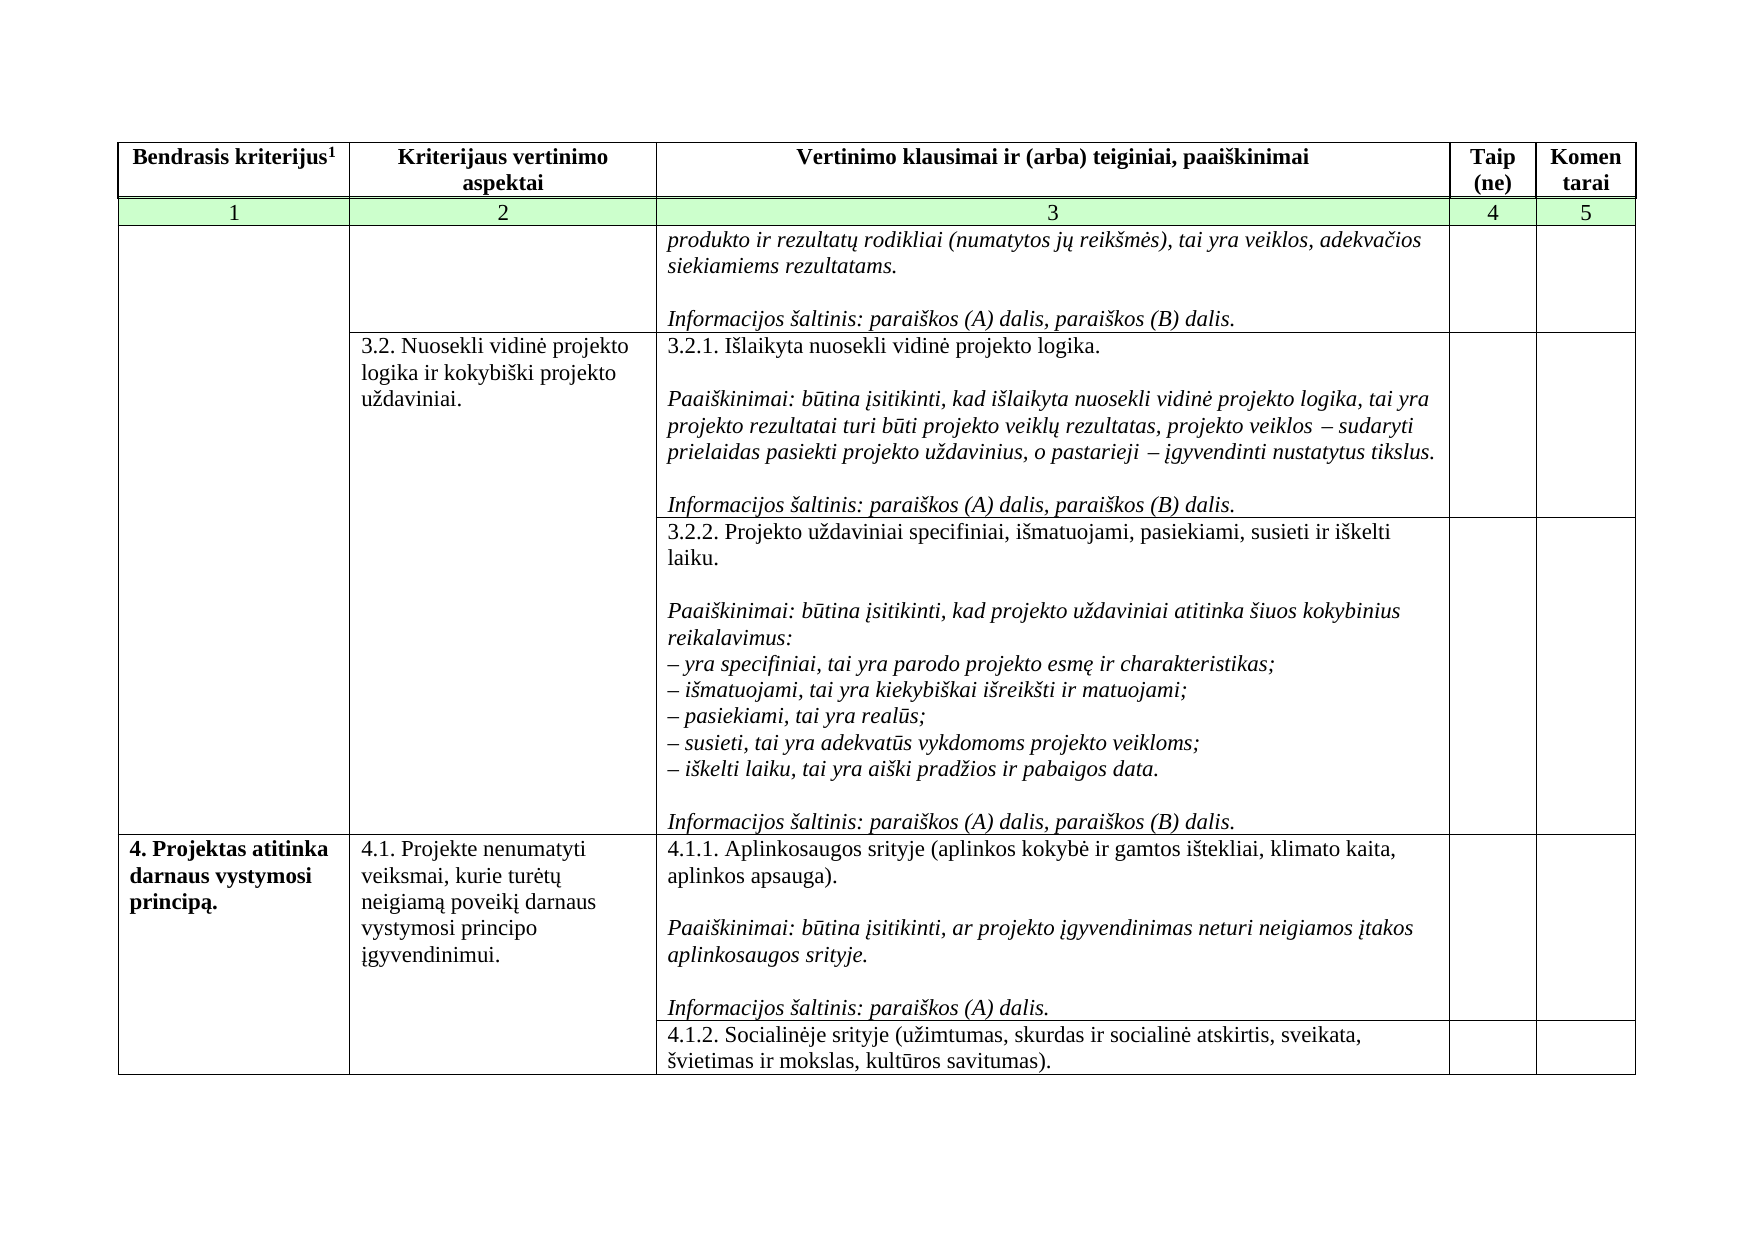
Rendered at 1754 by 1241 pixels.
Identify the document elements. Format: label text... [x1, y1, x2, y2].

table_cell 4.1.2. Socialinėje srityje (užimtumas, skurdas ir socialinė atskirtis, sveikata, švietimas ir mokslas, kultūros savitumas). [657, 1021, 1449, 1074]
table_cell [1450, 1021, 1536, 1074]
table_header Vertinimo klausimai ir (arba) teiginiai, paaiškinimai [657, 143, 1449, 196]
table_cell [1537, 1021, 1635, 1074]
table_cell [1537, 518, 1635, 834]
table_header Taip (ne) [1451, 143, 1535, 196]
table_cell [1537, 835, 1635, 1020]
table_cell 1 [119, 199, 349, 225]
table_cell 2 [350, 199, 656, 225]
table_cell 4.1.1. Aplinkosaugos srityje (aplinkos kokybė ir gamtos ištekliai, klimato kaita, aplinkos apsauga). Paaiškinimai: būtina įsitikinti, ar projekto įgyvendinimas neturi neigiamos įtakos aplinkosaugos srityje. Informacijos šaltinis: paraiškos (A) dalis. [657, 835, 1449, 1020]
table_cell [1450, 226, 1536, 332]
table_header Bendrasis kriterijus1 [119, 143, 349, 196]
table_cell 5 [1537, 199, 1635, 225]
table_cell [1450, 333, 1536, 517]
table_cell 3.2.1. Išlaikyta nuosekli vidinė projekto logika. Paaiškinimai: būtina įsitikinti, kad išlaikyta nuosekli vidinė projekto logika, tai yra projekto rezultatai turi būti projekto veiklų rezultatas, projekto veiklos – sudaryti prielaidas pasiekti projekto uždavinius, o pastarieji – įgyvendinti nustatytus tikslus. Informacijos šaltinis: paraiškos (A) dalis, paraiškos (B) dalis. [657, 333, 1449, 517]
table_cell 3.2.2. Projekto uždaviniai specifiniai, išmatuojami, pasiekiami, susieti ir iškelti laiku. Paaiškinimai: būtina įsitikinti, kad projekto uždaviniai atitinka šiuos kokybinius reikalavimus: – yra specifiniai, tai yra parodo projekto esmę ir charakteristikas; – išmatuojami, tai yra kiekybiškai išreikšti ir matuojami; – pasiekiami, tai yra realūs; – susieti, tai yra adekvatūs vykdomoms projekto veikloms; – iškelti laiku, tai yra aiški pradžios ir pabaigos data. Informacijos šaltinis: paraiškos (A) dalis, paraiškos (B) dalis. [657, 518, 1449, 834]
table_cell [1537, 333, 1635, 517]
table_cell produkto ir rezultatų rodikliai (numatytos jų reikšmės), tai yra veiklos, adekvačios siekiamiems rezultatams. Informacijos šaltinis: paraiškos (A) dalis, paraiškos (B) dalis. [657, 226, 1449, 332]
table_cell [350, 226, 656, 332]
table_cell 4 [1450, 199, 1536, 225]
table_cell [1450, 518, 1536, 834]
table_cell 3.2. Nuosekli vidinė projekto logika ir kokybiški projekto uždaviniai. [350, 333, 656, 834]
table_cell [1450, 835, 1536, 1020]
table_header Kriterijaus vertinimo aspektai [350, 143, 656, 196]
table_cell [119, 226, 349, 834]
table_header Komentarai [1537, 143, 1635, 196]
table_cell 4.1. Projekte nenumatyti veiksmai, kurie turėtų neigiamą poveikį darnaus vystymosi principo įgyvendinimui. [350, 835, 656, 1074]
table_cell [1537, 226, 1635, 332]
table_cell 3 [657, 199, 1449, 225]
table_cell 4. Projektas atitinka darnaus vystymosi principą. [119, 835, 349, 1074]
